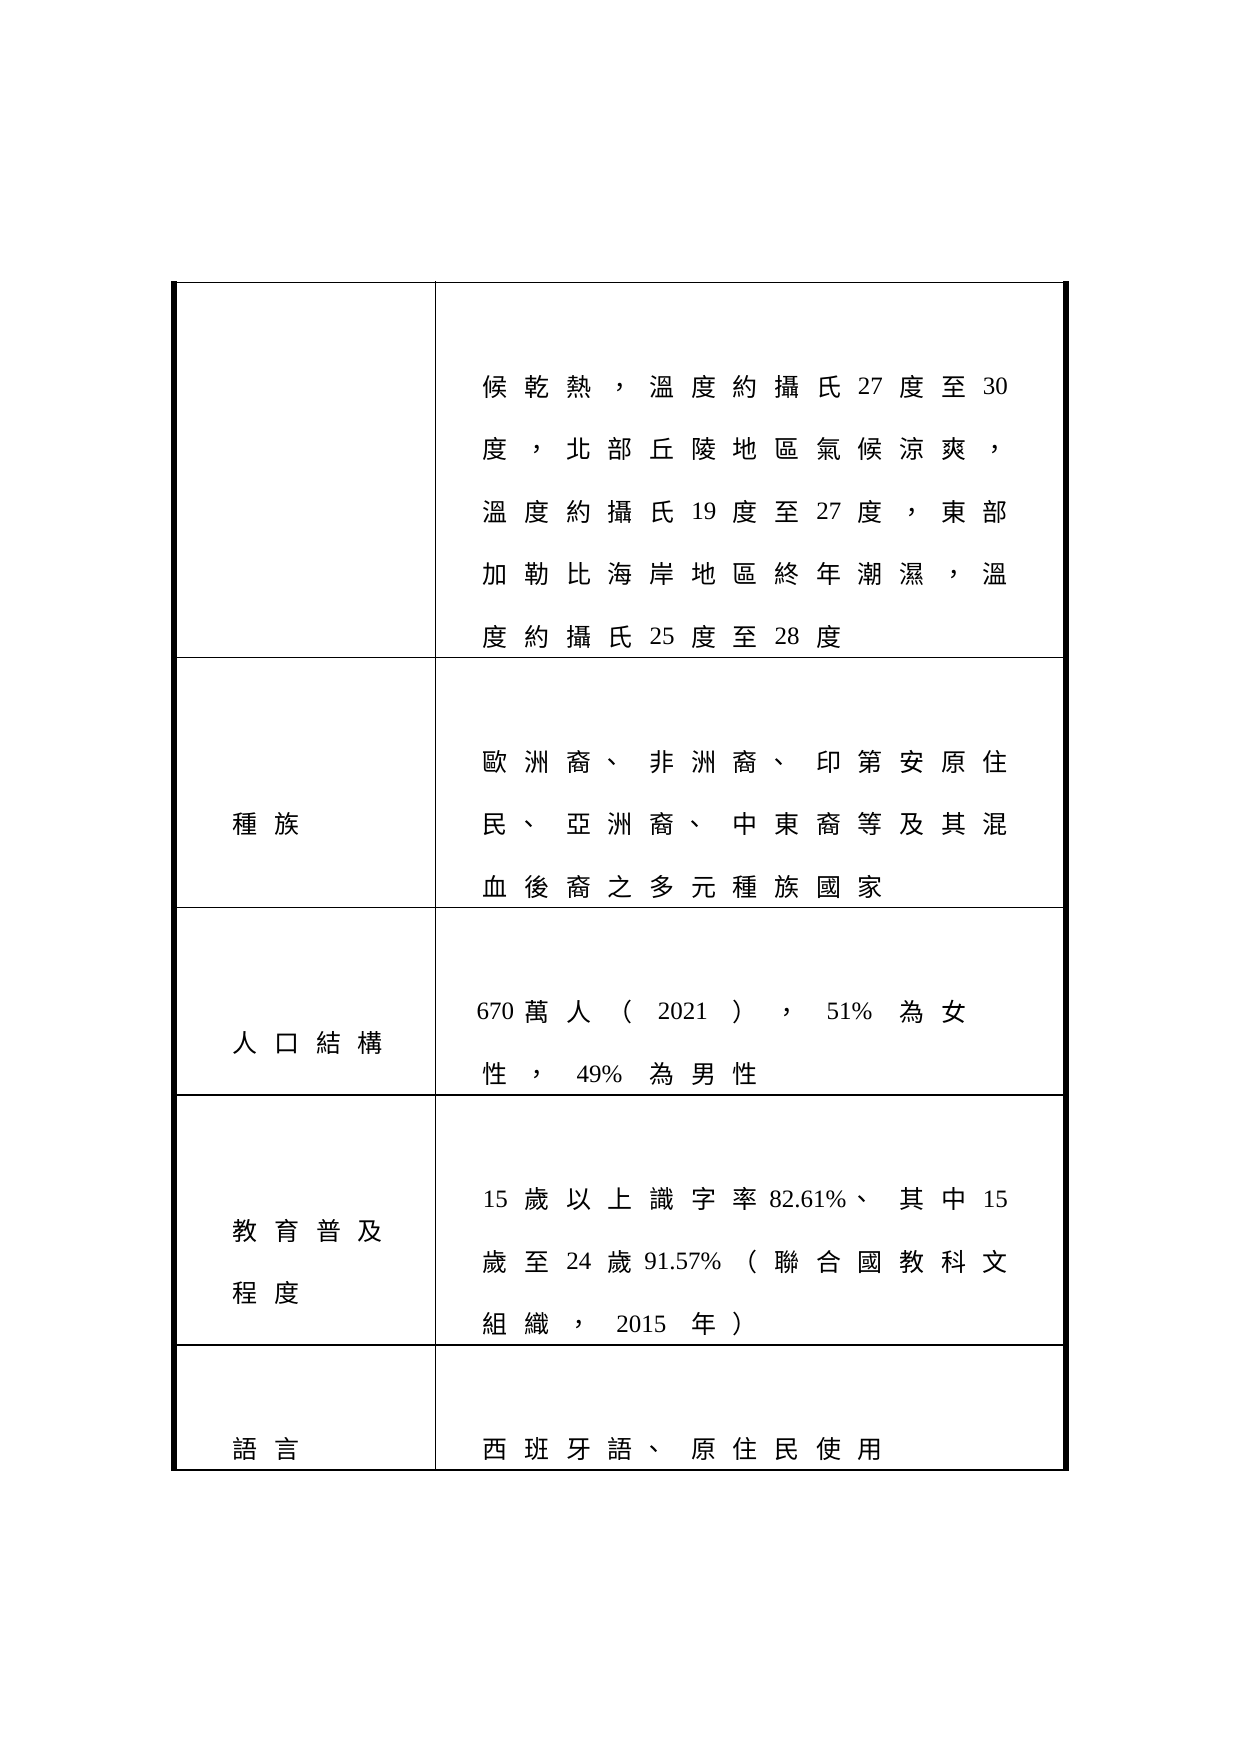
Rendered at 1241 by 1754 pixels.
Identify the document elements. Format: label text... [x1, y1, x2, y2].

table_cell 歐洲裔、非洲裔、印第安原住民、亞洲裔、中東裔等及其混血後裔之多元種族國家 [436, 658, 1063, 906]
table_cell 語言 [177, 1346, 435, 1469]
table_cell 西班牙語、原住民使用 [436, 1346, 1063, 1469]
table_cell 教育普及程度 [177, 1096, 435, 1344]
table_cell 種族 [177, 658, 435, 906]
table_cell [177, 283, 435, 656]
table_cell 候乾熱，溫度約攝氏27度至30度，北部丘陵地區氣候涼爽，溫度約攝氏19度至27度，東部加勒比海岸地區終年潮濕，溫度約攝氏25度至28度 [436, 283, 1063, 656]
table_cell 15歲以上識字率82.61%、其中15歲至24歲91.57%（聯合國教科文組織，2015年） [436, 1096, 1063, 1344]
table_cell 670萬人（2021），51%為女性，49%為男性 [436, 908, 1063, 1094]
table_cell 人口結構 [177, 908, 435, 1094]
